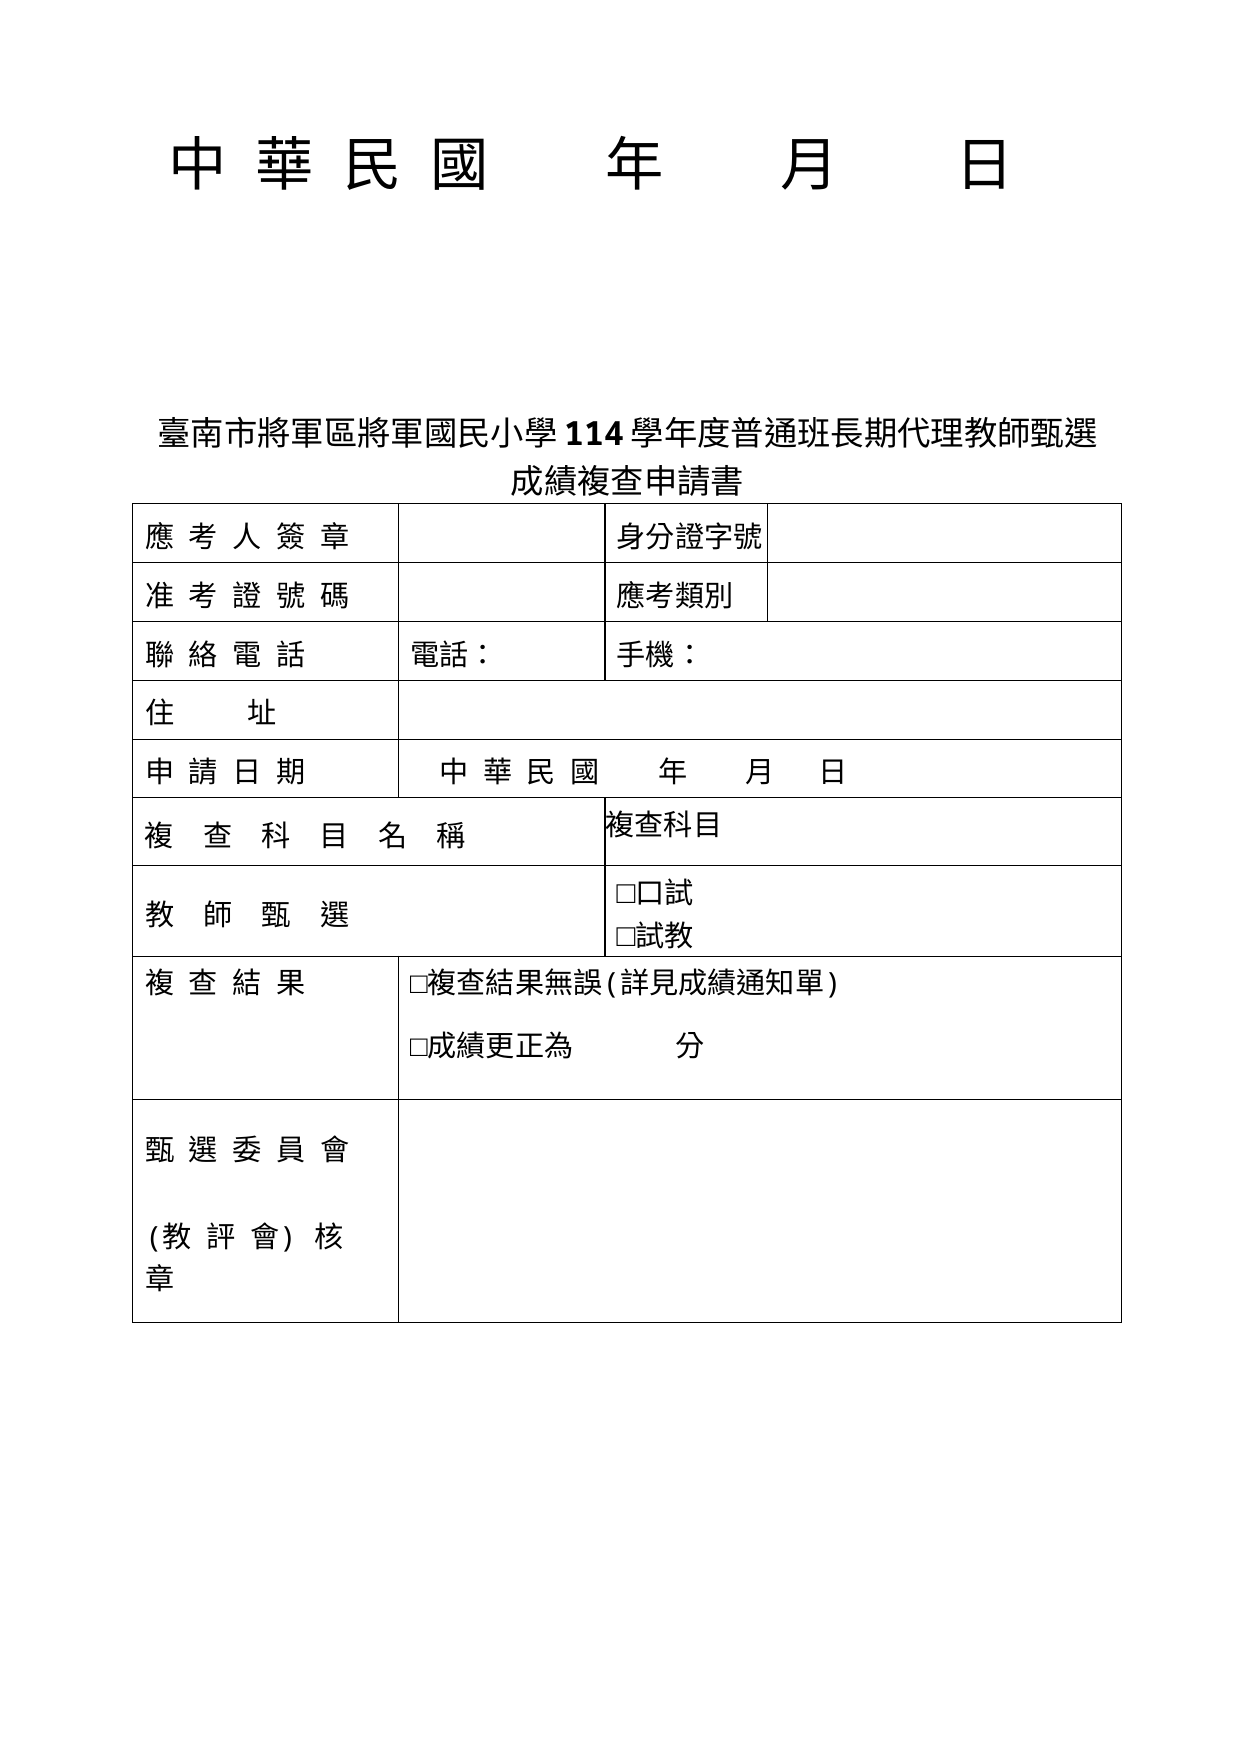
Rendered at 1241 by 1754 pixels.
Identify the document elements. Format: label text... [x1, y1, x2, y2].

table_cell 教 師 甄 選 [133, 866, 604, 956]
table_cell 准 考 證 號 碼 [133, 563, 398, 621]
table_header 身分證字號 [606, 504, 767, 562]
table_cell □複查結果無誤(詳見成績通知單) □成績更正為 分 [399, 957, 1121, 1099]
table_cell [399, 563, 604, 621]
table_cell □口試 □試教 [606, 866, 1121, 956]
table_cell 中 華 民 國 年 月 日 [399, 740, 1121, 797]
table_cell 電話： [399, 622, 604, 679]
table_cell [768, 563, 1121, 621]
subtitle 臺南市將軍區將軍國民小學114學年度普通班長期代理教師甄選 成績複查申請書 [132, 406, 1122, 503]
table_cell 複 查 科 目 名 稱 [133, 798, 604, 865]
table_cell [399, 681, 1121, 738]
table_cell 複 查 結 果 [133, 957, 398, 1099]
table_cell 住 址 [133, 681, 398, 738]
table_cell 應考類別 [606, 563, 767, 621]
table_cell 甄 選 委 員 會 (教 評 會) 核章 [133, 1100, 398, 1322]
table_cell 複查科目 [606, 798, 1121, 865]
text 中 華 民 國 年 月 日 [133, 118, 1122, 203]
table_cell 手機： [606, 622, 1121, 679]
table_header [399, 504, 604, 562]
table_header 應 考 人 簽 章 [133, 504, 398, 562]
table_cell 申 請 日 期 [133, 740, 398, 797]
table_cell [399, 1100, 1121, 1322]
table_header [768, 504, 1121, 562]
table_cell 聯 絡 電 話 [133, 622, 398, 679]
